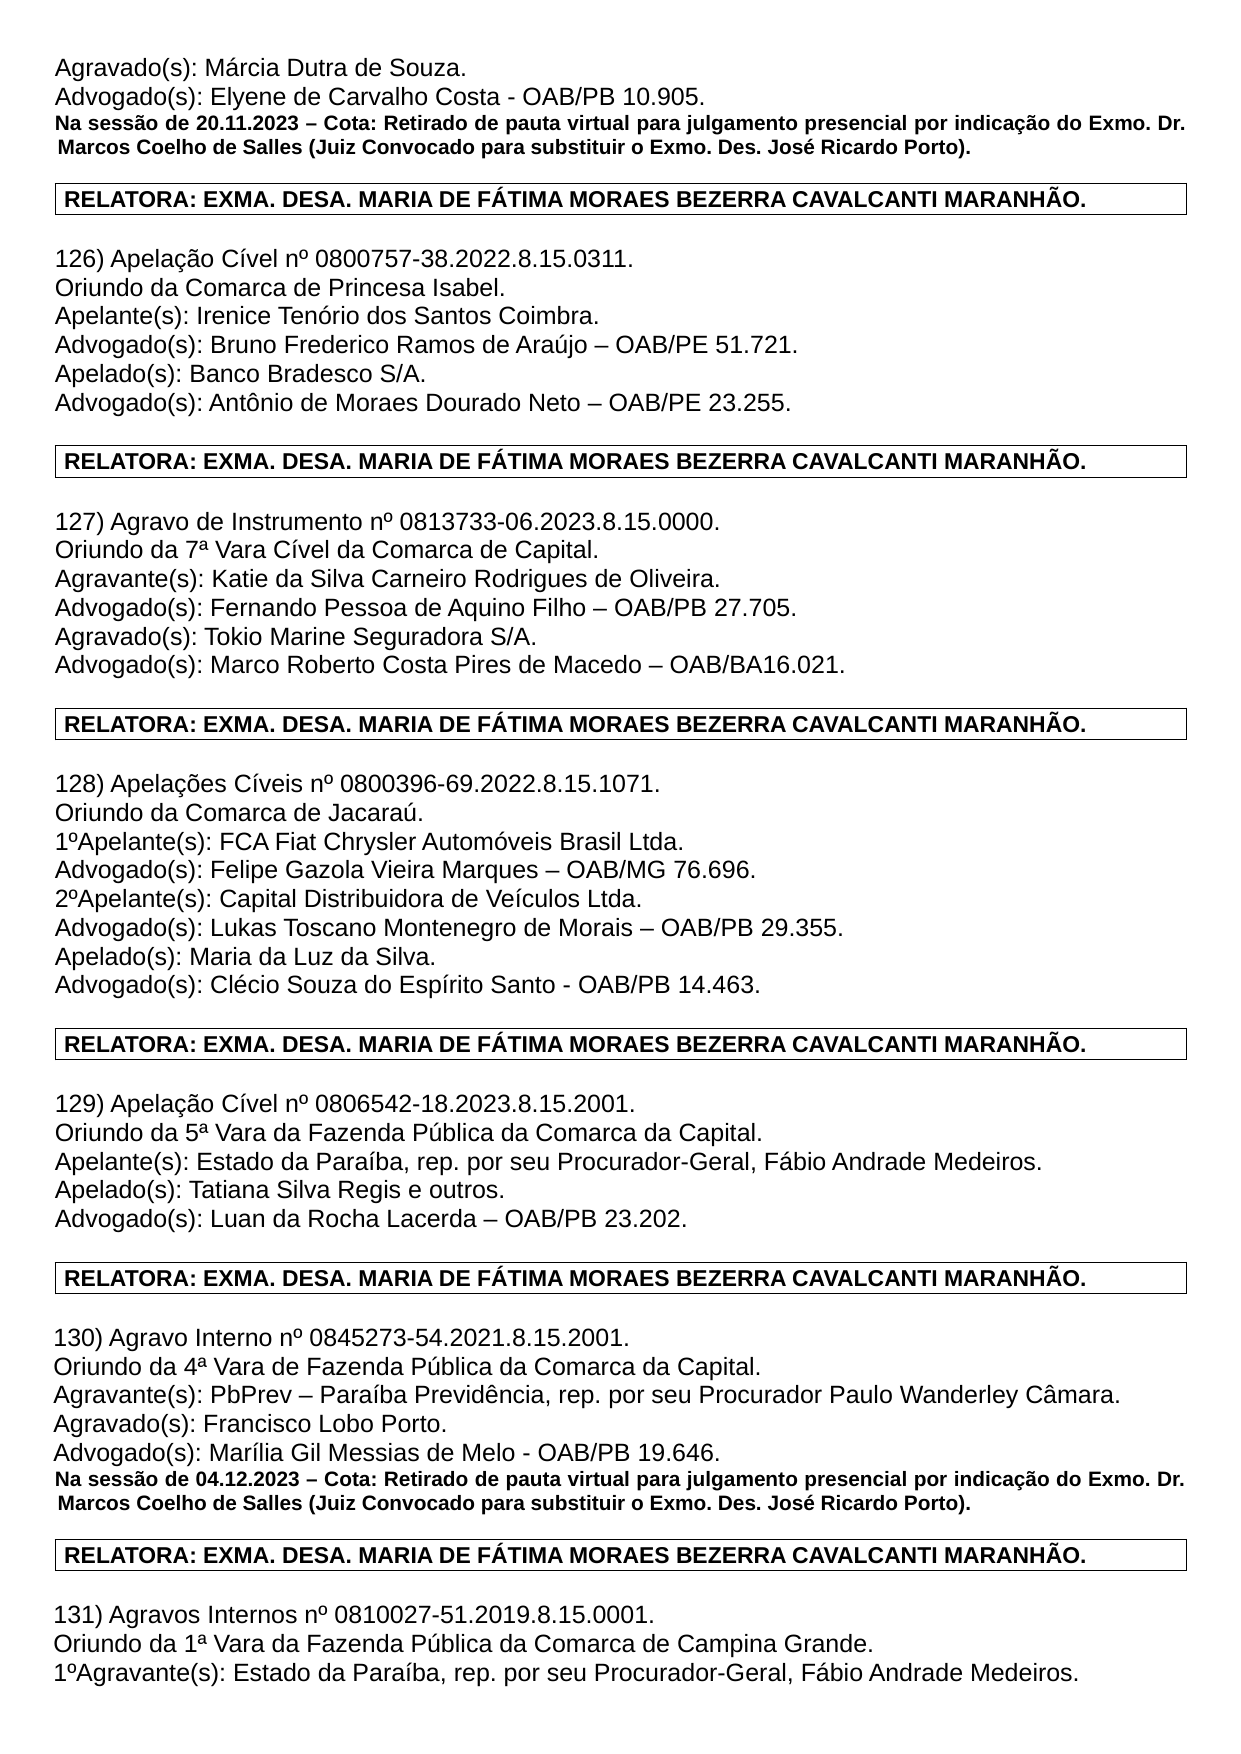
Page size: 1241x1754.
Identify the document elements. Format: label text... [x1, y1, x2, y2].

text Advogado(s): Lukas Toscano Montenegro de Morais – OAB/PB 29.355. [54, 913, 1187, 942]
text Apelado(s): Banco Bradesco S/A. [54, 359, 1187, 388]
text Oriundo da 4ª Vara de Fazenda Pública da Comarca da Capital. [53, 1352, 1187, 1381]
text Advogado(s): Luan da Rocha Lacerda – OAB/PB 23.202. [54, 1204, 1187, 1233]
text 126) Apelação Cível nº 0800757-38.2022.8.15.0311. [54, 244, 1187, 273]
text Advogado(s): Bruno Frederico Ramos de Araújo – OAB/PE 51.721. [54, 330, 1187, 359]
text Advogado(s): Felipe Gazola Vieira Marques – OAB/MG 76.696. [54, 855, 1187, 884]
text Oriundo da Comarca de Jacaraú. [54, 798, 1187, 827]
text Advogado(s): Marco Roberto Costa Pires de Macedo – OAB/BA16.021. [54, 650, 1187, 679]
text Oriundo da 5ª Vara da Fazenda Pública da Comarca da Capital. [54, 1118, 1187, 1147]
text 2ºApelante(s): Capital Distribuidora de Veículos Ltda. [54, 884, 1187, 913]
text 131) Agravos Internos nº 0810027-51.2019.8.15.0001. [53, 1600, 1187, 1629]
text RELATORA: EXMA. DESA. MARIA DE FÁTIMA MORAES BEZERRA CAVALCANTI MARANHÃO. [56, 446, 1186, 477]
text Na sessão de 20.11.2023 – Cota: Retirado de pauta virtual para julgamento presencial por indicação do Exmo. Dr. Marcos Coelho de Salles (Juiz Convocado para substituir o Exmo. Des. José Ricardo Porto). [54, 111, 1187, 158]
text RELATORA: EXMA. DESA. MARIA DE FÁTIMA MORAES BEZERRA CAVALCANTI MARANHÃO. [56, 1029, 1186, 1059]
text Advogado(s): Antônio de Moraes Dourado Neto – OAB/PE 23.255. [54, 388, 1187, 416]
text Agravado(s): Márcia Dutra de Souza. [54, 53, 1187, 82]
text Apelado(s): Maria da Luz da Silva. [54, 942, 1187, 970]
text Advogado(s): Elyene de Carvalho Costa - OAB/PB 10.905. [54, 82, 1187, 111]
text RELATORA: EXMA. DESA. MARIA DE FÁTIMA MORAES BEZERRA CAVALCANTI MARANHÃO. [56, 709, 1186, 739]
text Oriundo da 1ª Vara da Fazenda Pública da Comarca de Campina Grande. [53, 1629, 1187, 1657]
text RELATORA: EXMA. DESA. MARIA DE FÁTIMA MORAES BEZERRA CAVALCANTI MARANHÃO. [56, 184, 1186, 214]
text Agravado(s): Francisco Lobo Porto. [53, 1409, 1187, 1438]
text 129) Apelação Cível nº 0806542-18.2023.8.15.2001. [54, 1089, 1187, 1118]
text Oriundo da Comarca de Princesa Isabel. [54, 273, 1187, 301]
text 130) Agravo Interno nº 0845273-54.2021.8.15.2001. [53, 1323, 1187, 1352]
text 1ºApelante(s): FCA Fiat Chrysler Automóveis Brasil Ltda. [54, 827, 1187, 855]
text Oriundo da 7ª Vara Cível da Comarca de Capital. [54, 535, 1187, 564]
text Apelante(s): Irenice Tenório dos Santos Coimbra. [54, 301, 1187, 330]
text Apelante(s): Estado da Paraíba, rep. por seu Procurador-Geral, Fábio Andrade Medeiros. [54, 1147, 1187, 1175]
text Advogado(s): Marília Gil Messias de Melo - OAB/PB 19.646. [53, 1438, 1187, 1467]
text 128) Apelações Cíveis nº 0800396-69.2022.8.15.1071. [54, 769, 1187, 798]
text Agravado(s): Tokio Marine Seguradora S/A. [54, 621, 1187, 650]
text Agravante(s): PbPrev – Paraíba Previdência, rep. por seu Procurador Paulo Wanderley Câmara. [53, 1381, 1187, 1409]
text Advogado(s): Clécio Souza do Espírito Santo - OAB/PB 14.463. [54, 970, 1187, 999]
text Agravante(s): Katie da Silva Carneiro Rodrigues de Oliveira. [54, 564, 1187, 593]
text 1ºAgravante(s): Estado da Paraíba, rep. por seu Procurador-Geral, Fábio Andrade Medeiros. [53, 1657, 1187, 1686]
text Apelado(s): Tatiana Silva Regis e outros. [54, 1175, 1187, 1204]
text RELATORA: EXMA. DESA. MARIA DE FÁTIMA MORAES BEZERRA CAVALCANTI MARANHÃO. [56, 1540, 1186, 1570]
text Na sessão de 04.12.2023 – Cota: Retirado de pauta virtual para julgamento presencial por indicação do Exmo. Dr. Marcos Coelho de Salles (Juiz Convocado para substituir o Exmo. Des. José Ricardo Porto). [54, 1467, 1187, 1515]
text RELATORA: EXMA. DESA. MARIA DE FÁTIMA MORAES BEZERRA CAVALCANTI MARANHÃO. [56, 1263, 1186, 1293]
text Advogado(s): Fernando Pessoa de Aquino Filho – OAB/PB 27.705. [54, 593, 1187, 621]
text 127) Agravo de Instrumento nº 0813733-06.2023.8.15.0000. [54, 506, 1187, 535]
